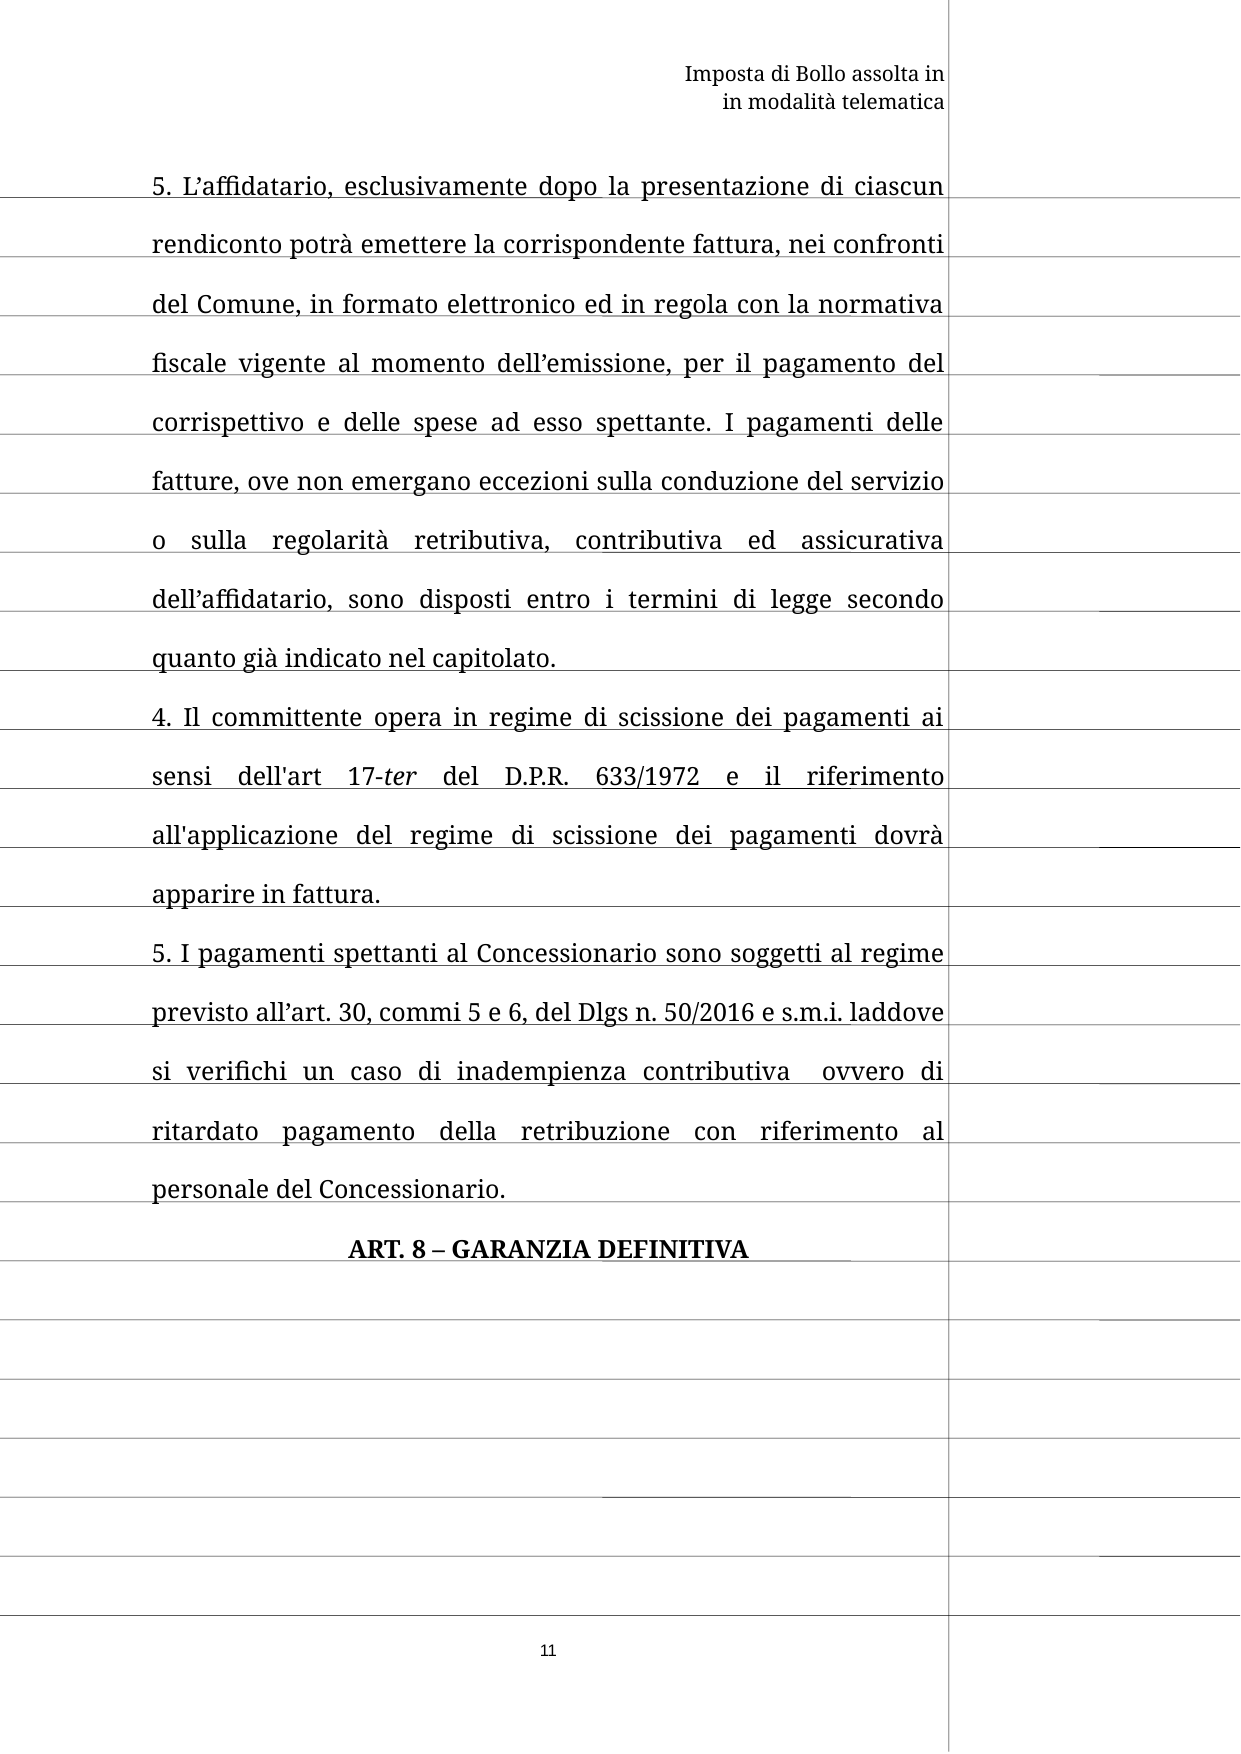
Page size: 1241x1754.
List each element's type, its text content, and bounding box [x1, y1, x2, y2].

text corrispettivo e delle spese ad esso spettante. I pagamenti delle [152, 376, 945, 433]
text rendiconto potrà emettere la corrispondente fattura, nei confronti [152, 198, 945, 256]
text [152, 907, 945, 916]
text previsto all’art. 30, commi 5 e 6, del Dlgs n. 50/2016 e s.m.i. laddove [152, 966, 945, 1024]
text fiscale vigente al momento dell’emissione, per il pagamento del [152, 317, 945, 374]
text fatture, ove non emergano eccezioni sulla conduzione del servizio [152, 435, 945, 492]
text 5. I pagamenti spettanti al Concessionario sono soggetti al regime [152, 916, 945, 965]
text dell’affidatario, sono disposti entro i termini di legge secondo [152, 553, 945, 610]
text sensi dell'art 17-ter del D.P.R. 633/1972 e il riferimento [152, 730, 945, 788]
text 4. Il committente opera in regime di scissione dei pagamenti ai [152, 679, 945, 729]
text all'applicazione del regime di scissione dei pagamenti dovrà [152, 789, 945, 847]
text [152, 1203, 945, 1211]
text [152, 1262, 945, 1270]
text 5. L’affidatario, esclusivamente dopo la presentazione di ciascun [152, 148, 945, 197]
text si verifichi un caso di inadempienza contributiva ovvero di [152, 1025, 945, 1083]
text quanto già indicato nel capitolato. [152, 612, 945, 670]
text personale del Concessionario. [152, 1144, 945, 1201]
text del Comune, in formato elettronico ed in regola con la normativa [152, 258, 945, 315]
text apparire in fattura. [152, 848, 945, 906]
text o sulla regolarità retributiva, contributiva ed assicurativa [152, 494, 945, 552]
text ritardato pagamento della retribuzione con riferimento al [152, 1084, 945, 1142]
text ART. 8 – GARANZIA DEFINITIVA [152, 1211, 945, 1260]
